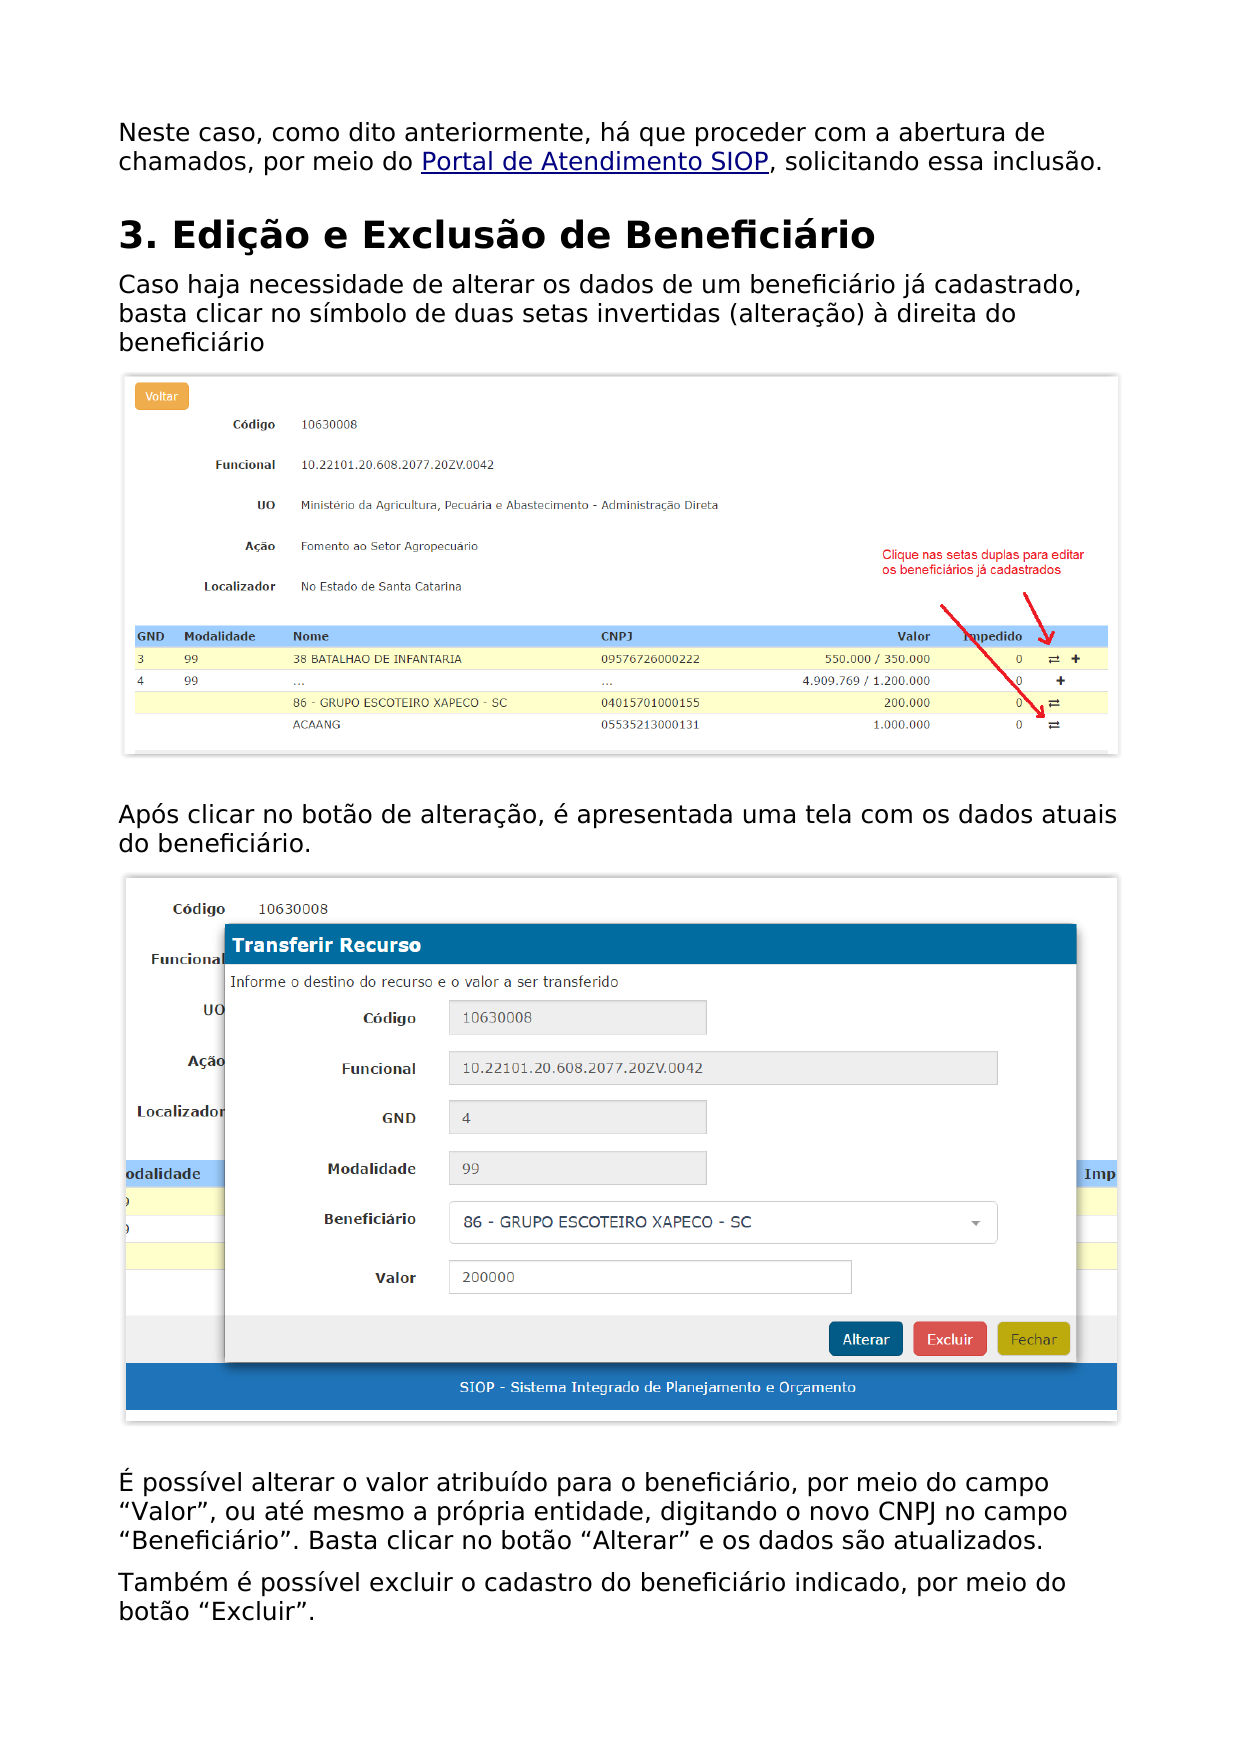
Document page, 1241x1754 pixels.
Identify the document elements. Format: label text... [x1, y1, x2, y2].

text Caso haja necessidade de alterar os dados de um beneficiário já cadastrado, basta clicar no símbolo de duas setas invertidas (alteração) à direita do beneficiário [118, 270, 1122, 358]
picture [118, 871, 1123, 1427]
text É possível alterar o valor atribuído para o beneficiário, por meio do campo “Valor”, ou até mesmo a própria entidade, digitando o novo CNPJ no campo “Beneficiário”. Basta clicar no botão “Alterar” e os dados são atualizados. [118, 1468, 1122, 1556]
text Após clicar no botão de alteração, é apresentada uma tela com os dados atuais do beneficiário. [118, 800, 1122, 858]
subtitle 3. Edição e Exclusão de Beneficiário [118, 214, 1122, 258]
picture [118, 370, 1123, 759]
text Também é possível excluir o cadastro do beneficiário indicado, por meio do botão “Excluir”. [118, 1568, 1122, 1627]
text Neste caso, como dito anteriormente, há que proceder com a abertura de chamados, por meio do Portal de Atendimento SIOP, solicitando essa inclusão. [118, 118, 1122, 176]
